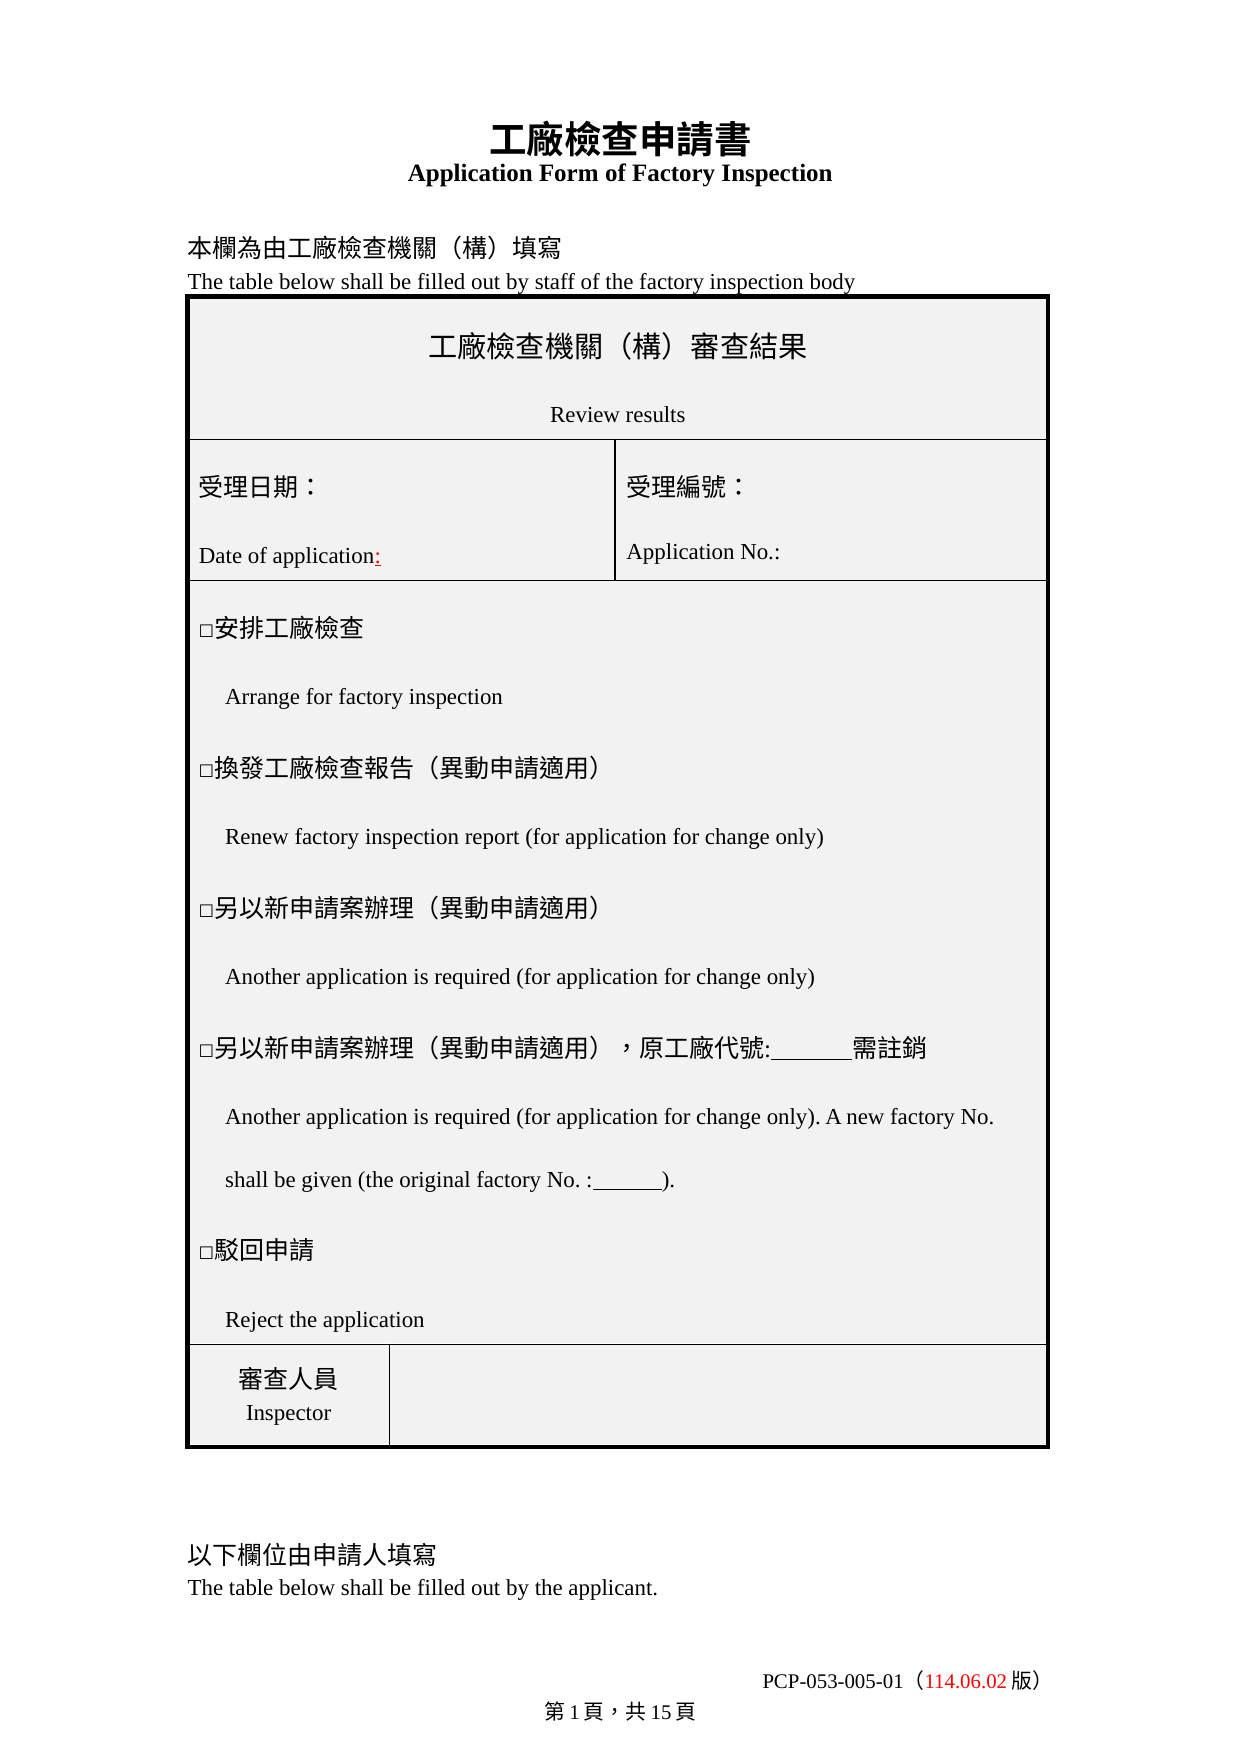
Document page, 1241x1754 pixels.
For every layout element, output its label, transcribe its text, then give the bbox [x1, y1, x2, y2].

text 本欄為由工廠檢查機關（構）填寫 [187, 205, 1053, 268]
table_cell 審查人員 Inspector [190, 1345, 389, 1444]
table_cell [390, 1345, 1046, 1444]
text 工廠檢查申請書 [187, 95, 1053, 158]
text 以下欄位由申請人填寫 [187, 1512, 1053, 1574]
text The table below shall be filled out by staff of the factory inspection body [187, 268, 1053, 294]
text The table below shall be filled out by the applicant. [187, 1574, 1053, 1601]
table_cell ☐安排工廠檢查 Arrange for factory inspection ☐換發工廠檢查報告（異動申請適用） Renew factory inspection report (for application for change only) ☐另以新申請案辦理（異動申請適用） Another application is required (for application for change only) ☐另以新申請案辦理（異動申請適用），原工廠代號: 需註銷 Another application is required (for application for change only). A new factory No. shall be given (the original factory No. : ). ☐駁回申請 Reject the application [190, 581, 1046, 1343]
table_cell 受理日期： Date of application: [190, 440, 614, 580]
table_header 工廠檢查機關（構）審查結果 Review results [190, 299, 1046, 439]
text Application Form of Factory Inspection [187, 158, 1053, 187]
table_cell 受理編號： Application No.: [616, 440, 1046, 580]
